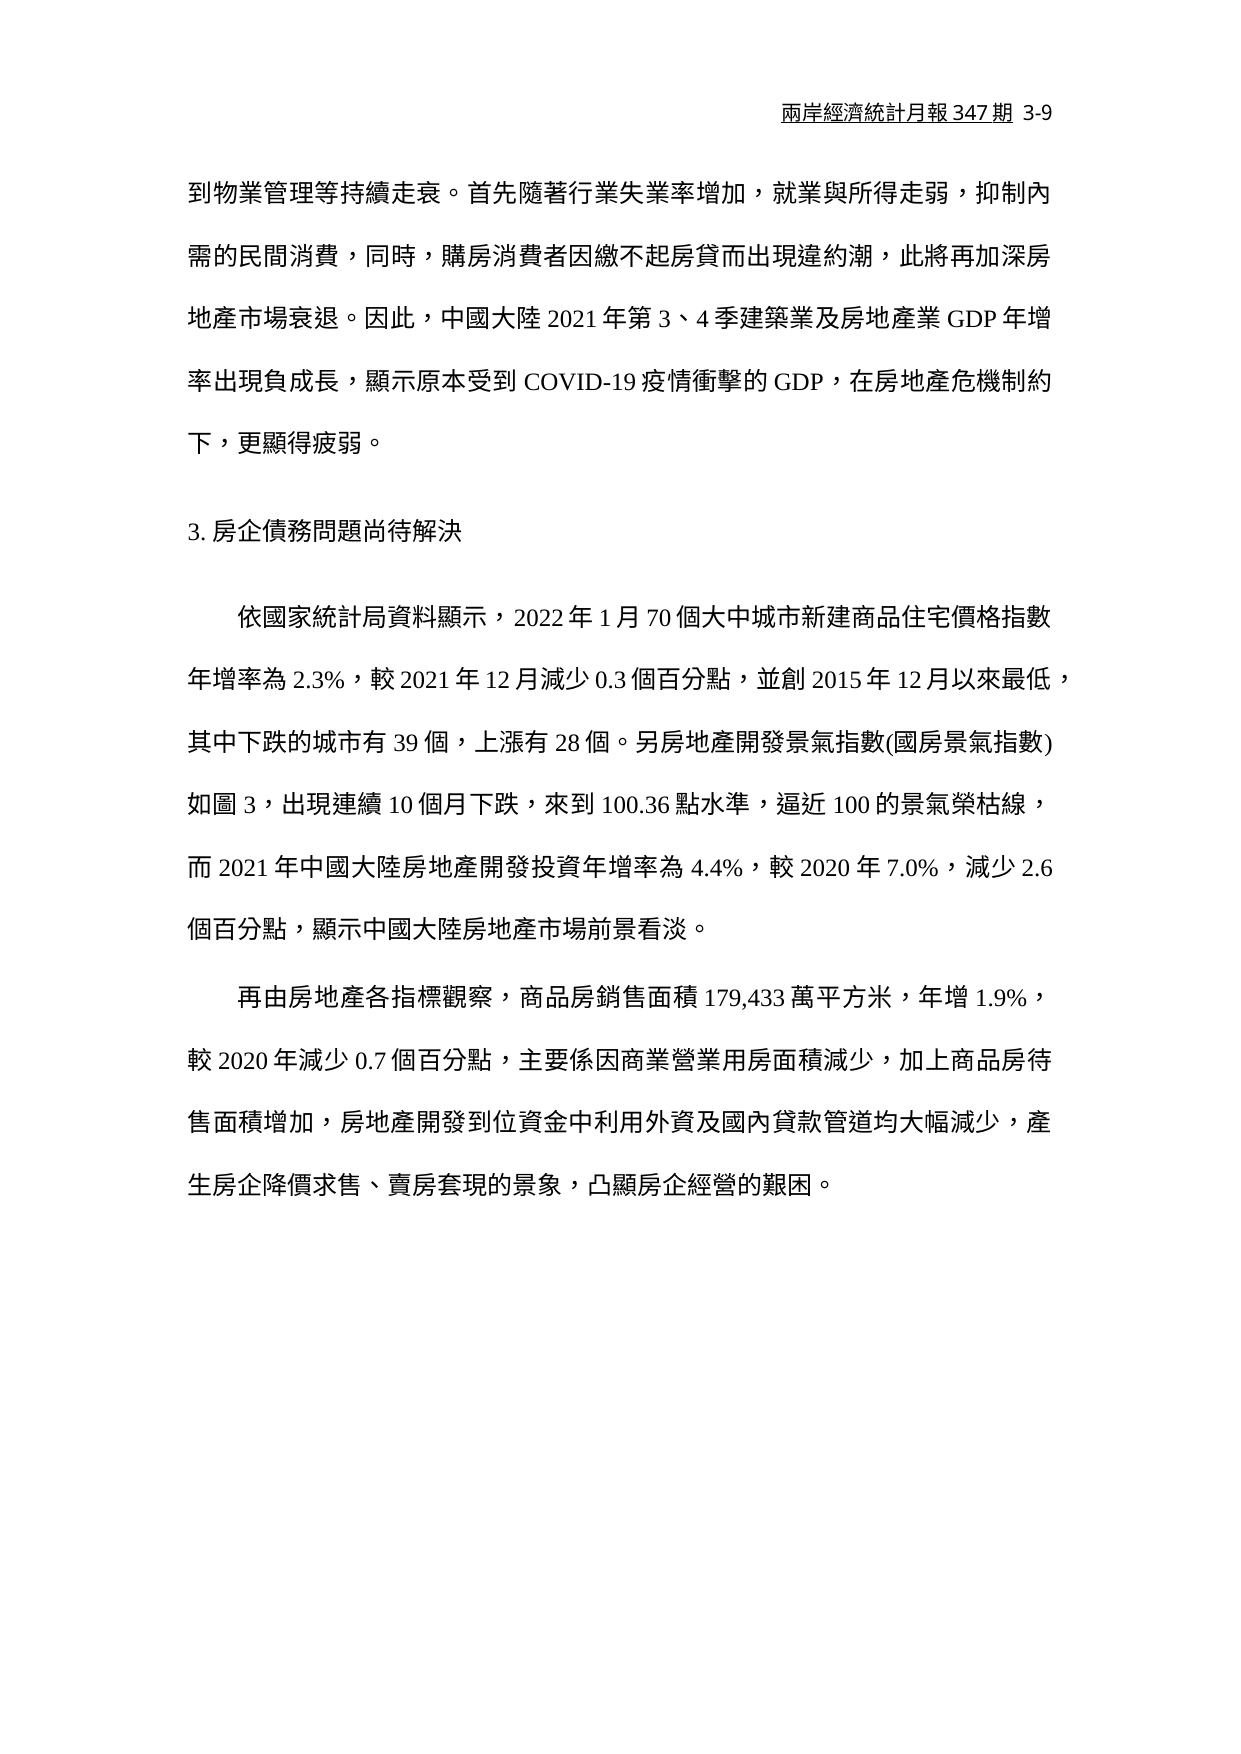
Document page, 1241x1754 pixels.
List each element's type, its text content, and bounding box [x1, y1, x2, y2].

text 3. 房企債務問題尚待解決 [187, 487, 1053, 550]
text 到物業管理等持續走衰。首先隨著行業失業率增加，就業與所得走弱，抑制內需的民間消費，同時，購房消費者因繳不起房貸而出現違約潮，此將再加深房地產市場衰退。因此，中國大陸2021年第3、4季建築業及房地產業GDP年增率出現負成長，顯示原本受到COVID-19疫情衝擊的GDP，在房地產危機制約下，更顯得疲弱。 [187, 150, 1053, 462]
text 依國家統計局資料顯示，2022年1月70個大中城市新建商品住宅價格指數年增率為2.3%，較2021年12月減少0.3個百分點，並創2015年12月以來最低，其中下跌的城市有39 個，上漲有28個。另房地產開發景氣指數(國房景氣指數)如圖3，出現連續10個月下跌，來到100.36點水準，逼近100的景氣榮枯線，而2021年中國大陸房地產開發投資年增率為4.4%，較2020年7.0%，減少2.6個百分點，顯示中國大陸房地產市場前景看淡。 [187, 574, 1053, 949]
text 再由房地產各指標觀察，商品房銷售面積179,433萬平方米，年增1.9%，較2020年減少0.7個百分點，主要係因商業營業用房面積減少，加上商品房待售面積增加，房地產開發到位資金中利用外資及國內貸款管道均大幅減少，產生房企降價求售、賣房套現的景象，凸顯房企經營的艱困。 [187, 954, 1053, 1204]
